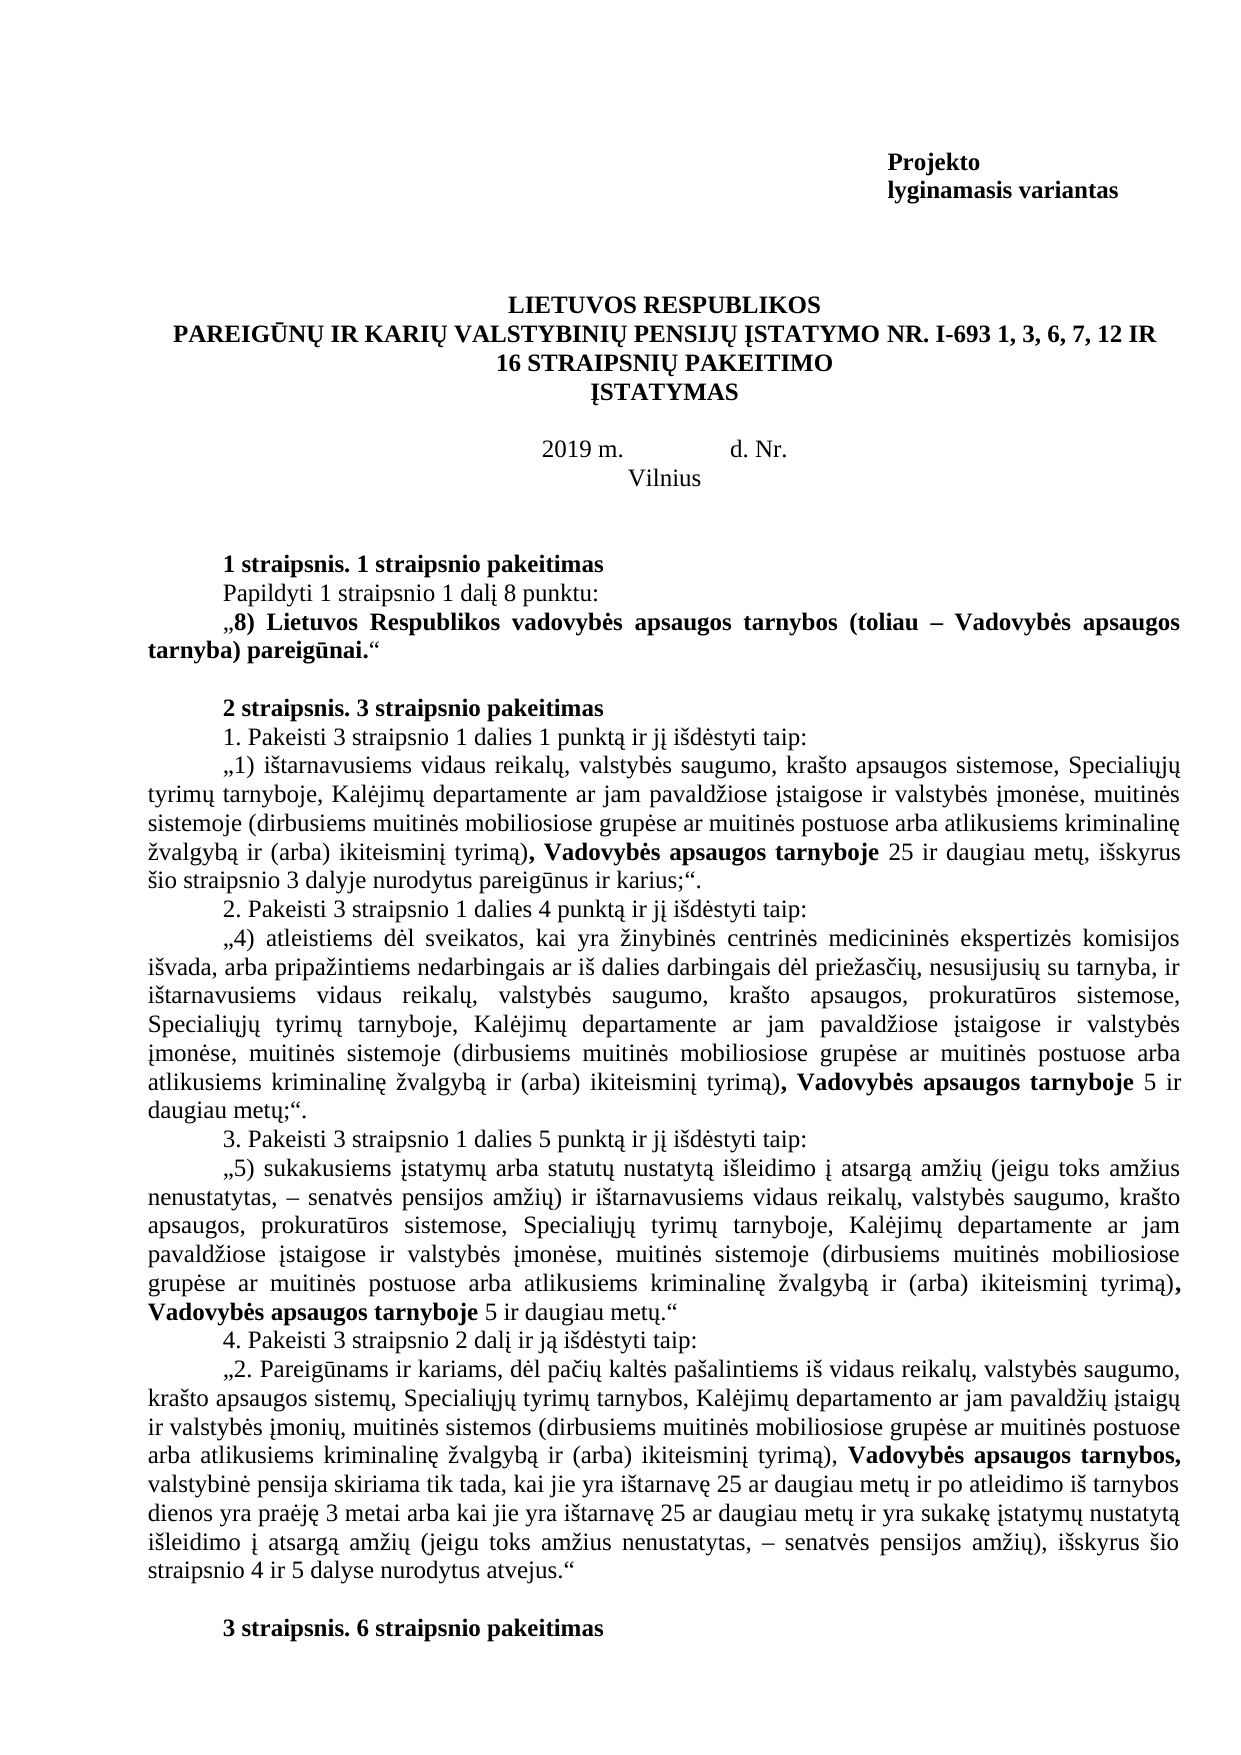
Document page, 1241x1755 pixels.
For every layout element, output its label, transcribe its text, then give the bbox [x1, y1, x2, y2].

text „4) atleistiems dėl sveikatos, kai yra žinybinės centrinės medicininės ekspertizės komisijos išvada, arba pripažintiems nedarbingais ar iš dalies darbingais dėl priežasčių, nesusijusių su tarnyba, ir ištarnavusiems vidaus reikalų, valstybės saugumo, krašto apsaugos, prokuratūros sistemose, Specialiųjų tyrimų tarnyboje, Kalėjimų departamente ar jam pavaldžiose įstaigose ir valstybės įmonėse, muitinės sistemoje (dirbusiems muitinės mobiliosiose grupėse ar muitinės postuose arba atlikusiems kriminalinę žvalgybą ir (arba) ikiteisminį tyrimą), Vadovybės apsaugos tarnyboje 5 ir daugiau metų;“. [148, 923, 1181, 1124]
text 1. Pakeisti 3 straipsnio 1 dalies 1 punktą ir jį išdėstyti taip: [148, 722, 1181, 751]
text LIETUVOS RESPUBLIKOS [148, 291, 1181, 319]
text 2. Pakeisti 3 straipsnio 1 dalies 4 punktą ir jį išdėstyti taip: [148, 894, 1181, 923]
text „2. Pareigūnams ir kariams, dėl pačių kaltės pašalintiems iš vidaus reikalų, valstybės saugumo, krašto apsaugos sistemų, Specialiųjų tyrimų tarnybos, Kalėjimų departamento ar jam pavaldžių įstaigų ir valstybės įmonių, muitinės sistemos (dirbusiems muitinės mobiliosiose grupėse ar muitinės postuose arba atlikusiems kriminalinę žvalgybą ir (arba) ikiteisminį tyrimą), Vadovybės apsaugos tarnybos, valstybinė pensija skiriama tik tada, kai jie yra ištarnavę 25 ar daugiau metų ir po atleidimo iš tarnybos dienos yra praėję 3 metai arba kai jie yra ištarnavę 25 ar daugiau metų ir yra sukakę įstatymų nustatytą išleidimo į atsargą amžių (jeigu toks amžius nenustatytas, – senatvės pensijos amžių), išskyrus šio straipsnio 4 ir 5 dalyse nurodytus atvejus.“ [148, 1354, 1181, 1584]
text „8) Lietuvos Respublikos vadovybės apsaugos tarnybos (toliau – Vadovybės apsaugos tarnyba) pareigūnai.“ [148, 607, 1181, 664]
text lyginamasis variantas [823, 176, 1181, 204]
text Projekto [823, 147, 1181, 176]
text 2019 m. d. Nr. [148, 434, 1181, 463]
text Vilnius [148, 463, 1181, 492]
text „1) ištarnavusiems vidaus reikalų, valstybės saugumo, krašto apsaugos sistemose, Specialiųjų tyrimų tarnyboje, Kalėjimų departamente ar jam pavaldžiose įstaigose ir valstybės įmonėse, muitinės sistemoje (dirbusiems muitinės mobiliosiose grupėse ar muitinės postuose arba atlikusiems kriminalinę žvalgybą ir (arba) ikiteisminį tyrimą), Vadovybės apsaugos tarnyboje 25 ir daugiau metų, išskyrus šio straipsnio 3 dalyje nurodytus pareigūnus ir karius;“. [148, 751, 1181, 894]
text 2 straipsnis. 3 straipsnio pakeitimas [148, 693, 1181, 722]
text 3 straipsnis. 6 straipsnio pakeitimas [148, 1613, 1181, 1642]
text 1 straipsnis. 1 straipsnio pakeitimas [148, 549, 1181, 578]
text 4. Pakeisti 3 straipsnio 2 dalį ir ją išdėstyti taip: [148, 1326, 1181, 1354]
text ĮSTATYMAS [148, 377, 1181, 406]
text 3. Pakeisti 3 straipsnio 1 dalies 5 punktą ir jį išdėstyti taip: [148, 1124, 1181, 1153]
text Papildyti 1 straipsnio 1 dalį 8 punktu: [148, 578, 1181, 607]
text „5) sukakusiems įstatymų arba statutų nustatytą išleidimo į atsargą amžių (jeigu toks amžius nenustatytas, – senatvės pensijos amžių) ir ištarnavusiems vidaus reikalų, valstybės saugumo, krašto apsaugos, prokuratūros sistemose, Specialiųjų tyrimų tarnyboje, Kalėjimų departamente ar jam pavaldžiose įstaigose ir valstybės įmonėse, muitinės sistemoje (dirbusiems muitinės mobiliosiose grupėse ar muitinės postuose arba atlikusiems kriminalinę žvalgybą ir (arba) ikiteisminį tyrimą), Vadovybės apsaugos tarnyboje 5 ir daugiau metų.“ [148, 1153, 1181, 1326]
text PAREIGŪNŲ IR KARIŲ VALSTYBINIŲ PENSIJŲ ĮSTATYMO NR. I-693 1, 3, 6, 7, 12 IR 16 STRAIPSNIŲ PAKEITIMO [148, 319, 1181, 377]
